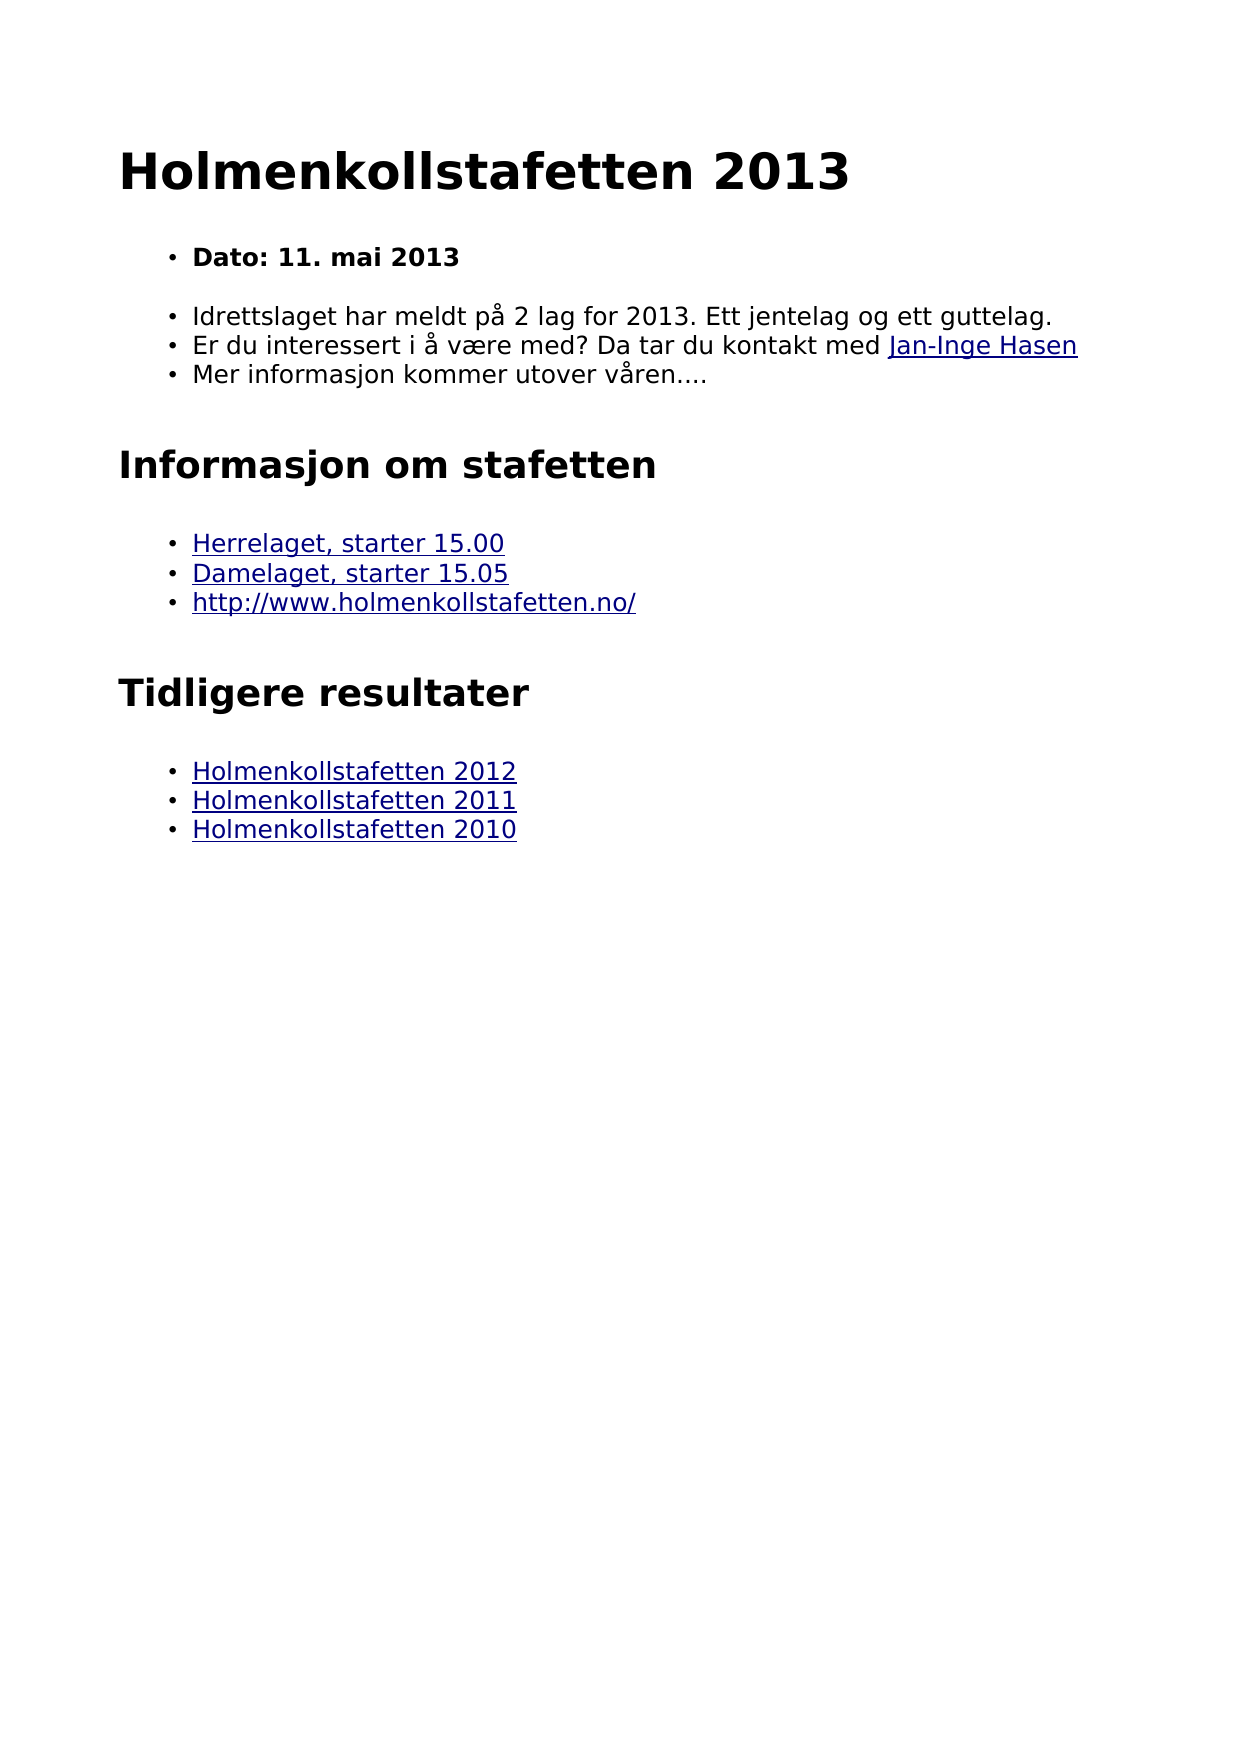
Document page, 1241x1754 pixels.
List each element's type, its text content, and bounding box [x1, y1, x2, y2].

list Dato: 11. mai 2013 [177, 243, 1122, 272]
list Herrelaget, starter 15.00 [177, 529, 1122, 559]
list Holmenkollstafetten 2010 [177, 816, 1122, 845]
list Er du interessert i å være med? Da tar du kontakt med Jan-Inge Hasen [177, 331, 1122, 360]
list Idrettslaget har meldt på 2 lag for 2013. Ett jentelag og ett guttelag. [177, 302, 1122, 331]
subtitle Informasjon om stafetten [118, 444, 1122, 488]
subtitle Tidligere resultater [118, 672, 1122, 715]
subtitle Holmenkollstafetten 2013 [118, 143, 1122, 201]
list Holmenkollstafetten 2011 [177, 786, 1122, 816]
list http://www.holmenkollstafetten.no/ [177, 588, 1122, 617]
list Damelaget, starter 15.05 [177, 559, 1122, 588]
list Mer informasjon kommer utover våren.... [177, 360, 1122, 389]
list Holmenkollstafetten 2012 [177, 757, 1122, 786]
